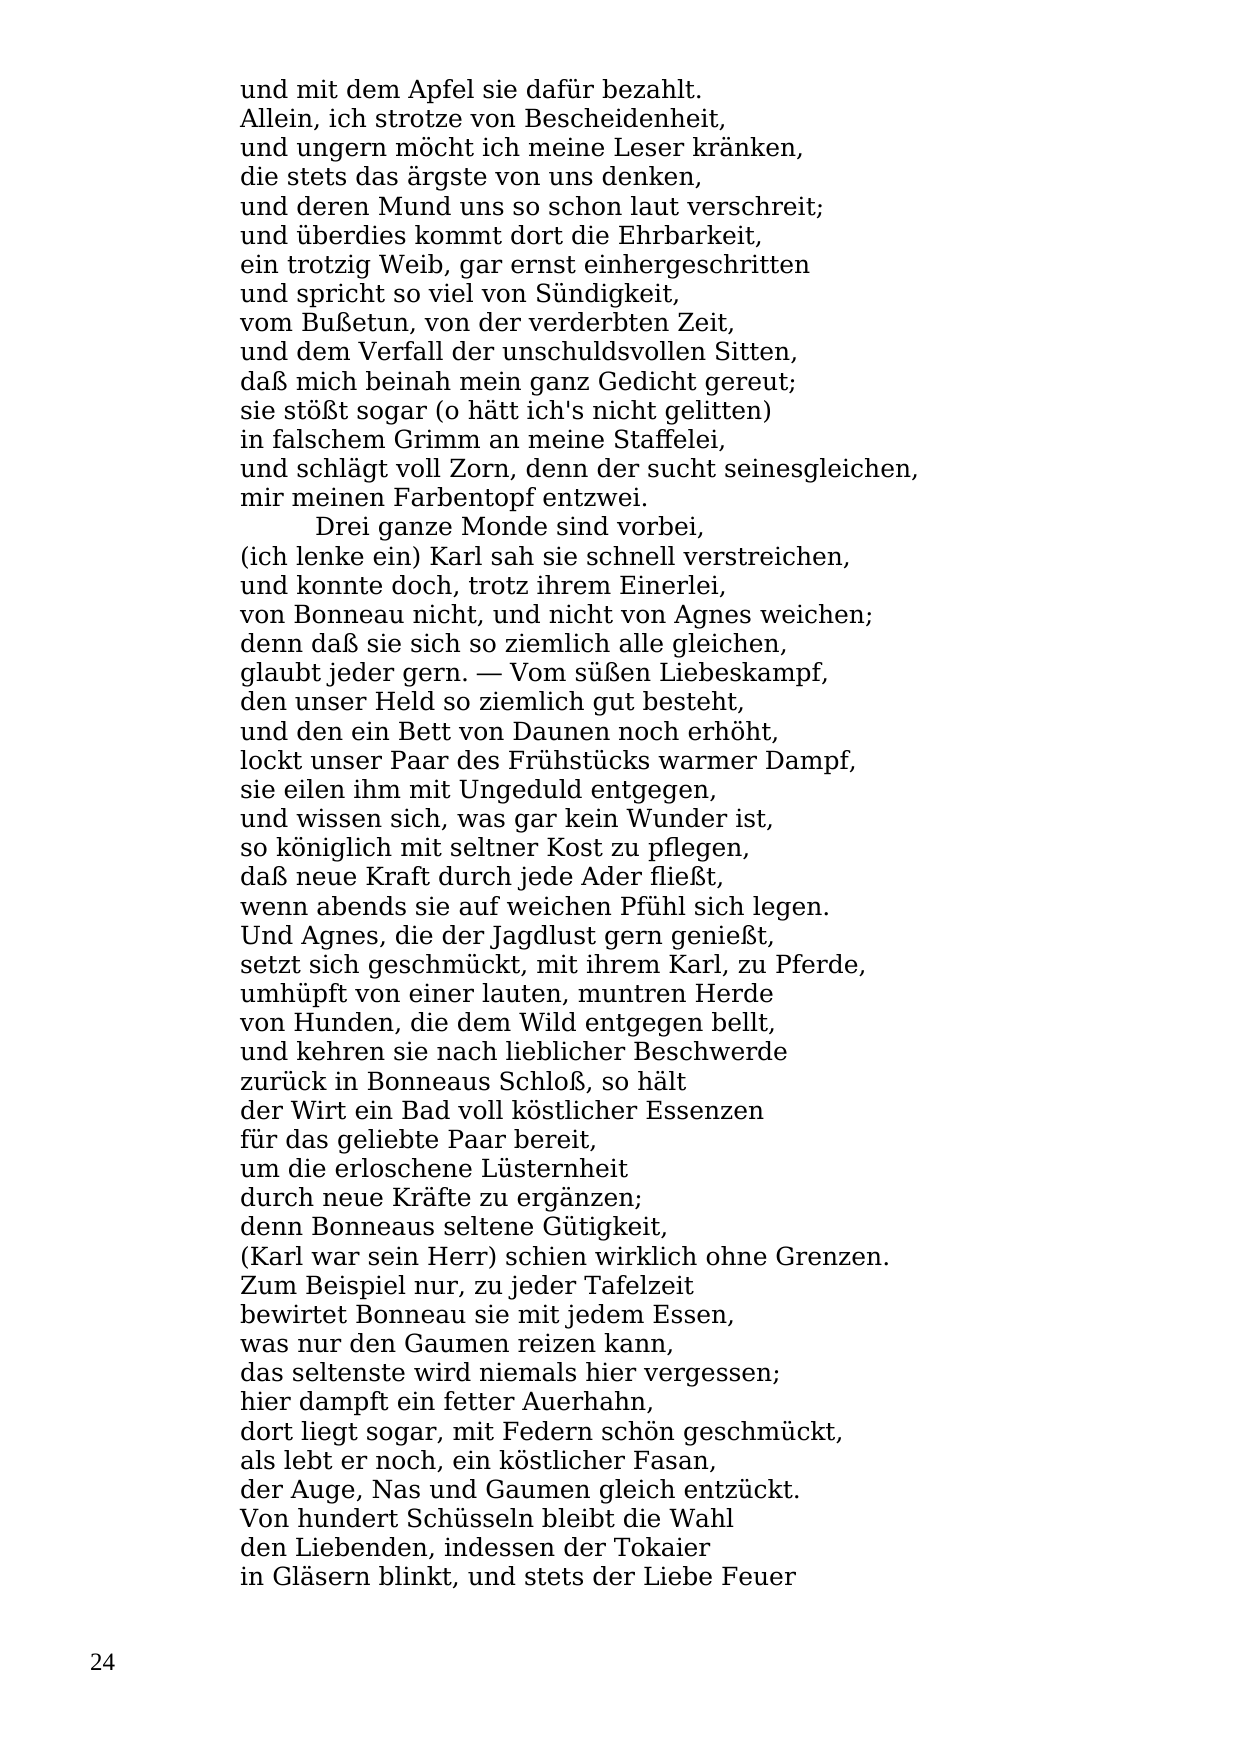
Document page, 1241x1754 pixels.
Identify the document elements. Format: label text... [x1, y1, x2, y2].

text und mit dem Apfel sie dafür bezahlt. Allein, ich strotze von Bescheidenheit, und ungern möcht ich meine Leser kränken, die stets das ärgste von uns denken, und deren Mund uns so schon laut verschreit; und überdies kommt dort die Ehrbarkeit, ein trotzig Weib, gar ernst einhergeschritten und spricht so viel von Sündigkeit, vom Bußetun, von der verderbten Zeit, und dem Verfall der unschuldsvollen Sitten, daß mich beinah mein ganz Gedicht gereut; sie stößt sogar (o hätt ich's nicht gelitten) in falschem Grimm an meine Staffelei, und schlägt voll Zorn, denn der sucht seinesgleichen, mir meinen Farbentopf entzwei. [240, 75, 1091, 512]
text Drei ganze Monde sind vorbei, (ich lenke ein) Karl sah sie schnell verstreichen, und konnte doch, trotz ihrem Einerlei, von Bonneau nicht, und nicht von Agnes weichen; denn daß sie sich so ziemlich alle gleichen, glaubt jeder gern. ― Vom süßen Liebeskampf, den unser Held so ziemlich gut besteht, und den ein Bett von Daunen noch erhöht, lockt unser Paar des Frühstücks warmer Dampf, sie eilen ihm mit Ungeduld entgegen, und wissen sich, was gar kein Wunder ist, so königlich mit seltner Kost zu pflegen, daß neue Kraft durch jede Ader fließt, wenn abends sie auf weichen Pfühl sich legen. Und Agnes, die der Jagdlust gern genießt, setzt sich geschmückt, mit ihrem Karl, zu Pferde, umhüpft von einer lauten, muntren Herde von Hunden, die dem Wild entgegen bellt, und kehren sie nach lieblicher Beschwerde zurück in Bonneaus Schloß, so hält der Wirt ein Bad voll köstlicher Essenzen für das geliebte Paar bereit, um die erloschene Lüsternheit durch neue Kräfte zu ergänzen; denn Bonneaus seltene Gütigkeit, (Karl war sein Herr) schien wirklich ohne Grenzen. Zum Beispiel nur, zu jeder Tafelzeit bewirtet Bonneau sie mit jedem Essen, was nur den Gaumen reizen kann, das seltenste wird niemals hier vergessen; hier dampft ein fetter Auerhahn, dort liegt sogar, mit Federn schön geschmückt, als lebt er noch, ein köstlicher Fasan, der Auge, Nas und Gaumen gleich entzückt. Von hundert Schüsseln bleibt die Wahl den Liebenden, indessen der Tokaier in Gläsern blinkt, und stets der Liebe Feuer [240, 512, 1091, 1592]
